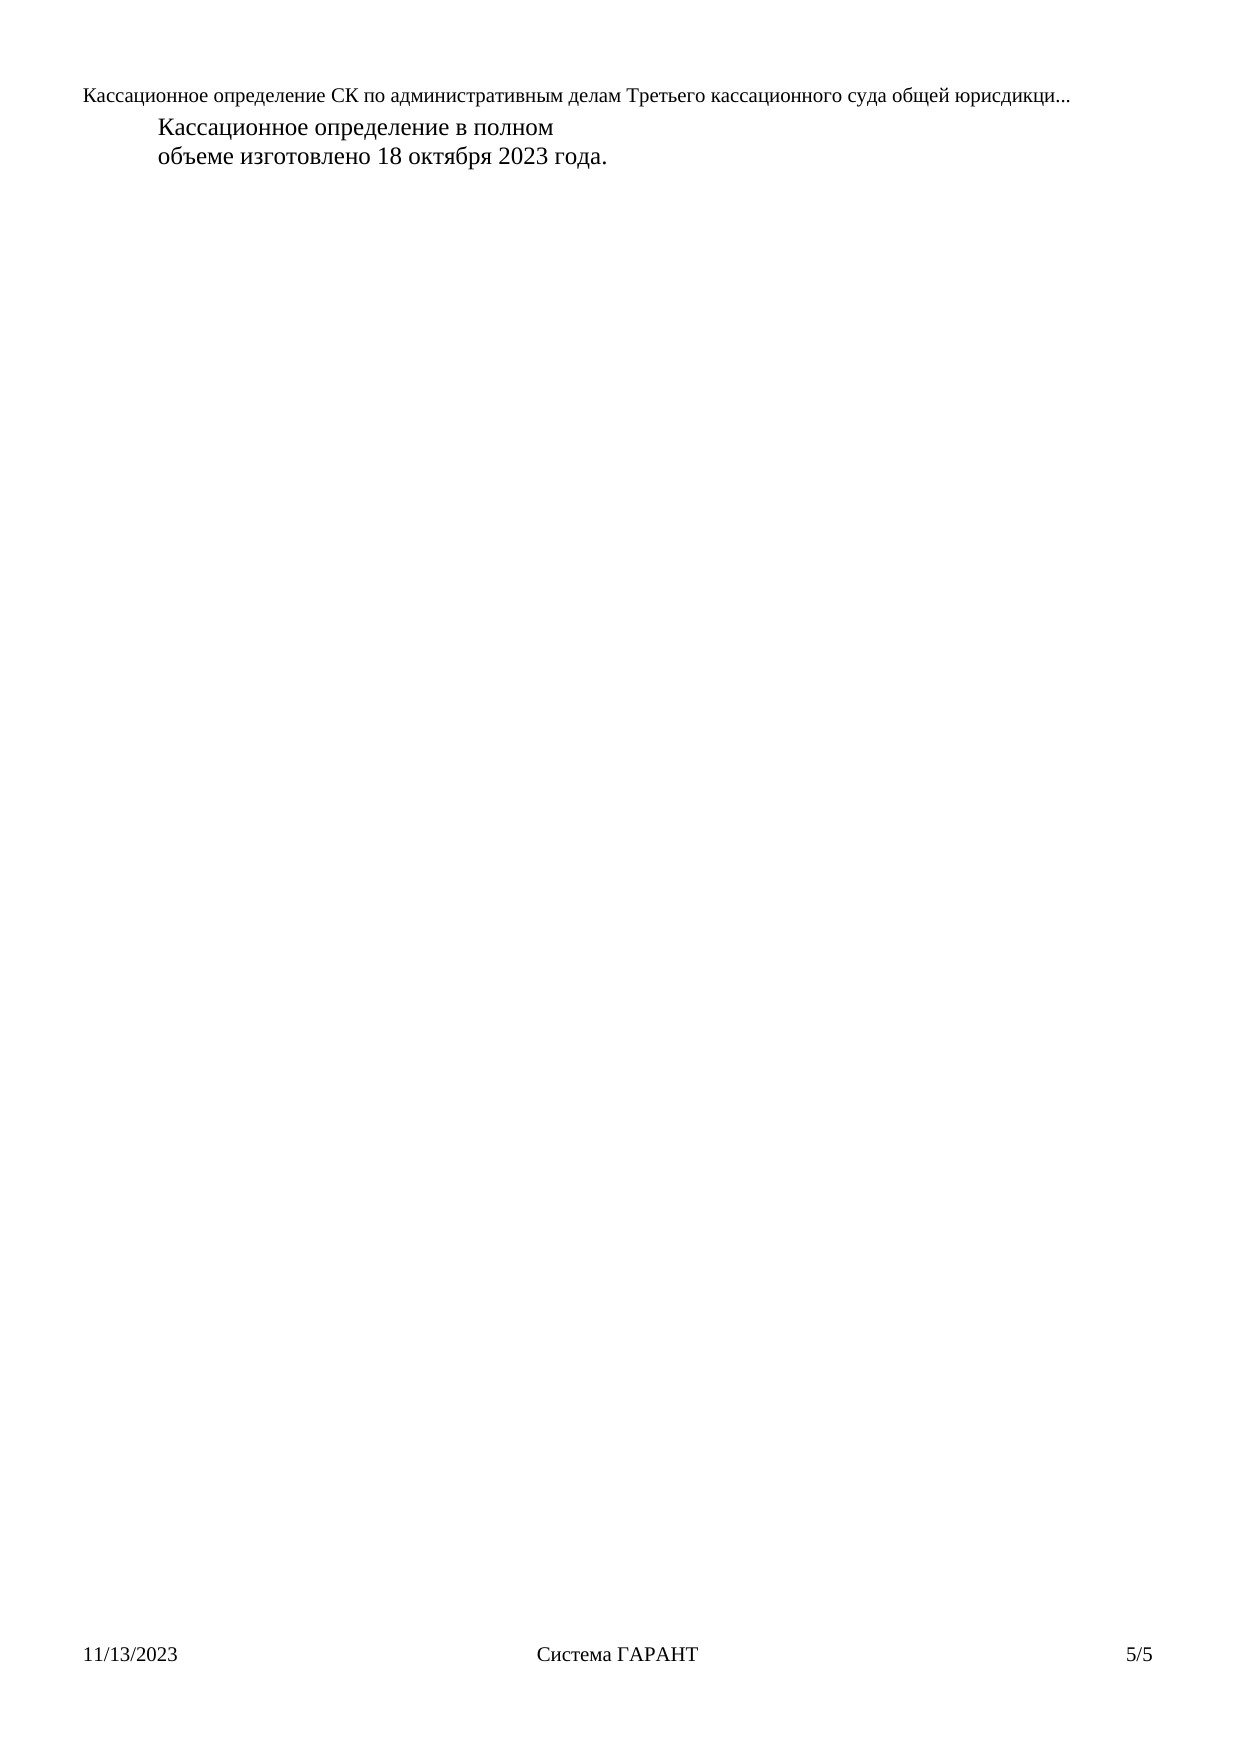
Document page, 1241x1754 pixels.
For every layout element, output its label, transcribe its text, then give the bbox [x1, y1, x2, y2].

text объеме изготовлено 18 октября 2023 года. [83, 141, 1157, 170]
text Кассационное определение в полном [83, 112, 1157, 141]
